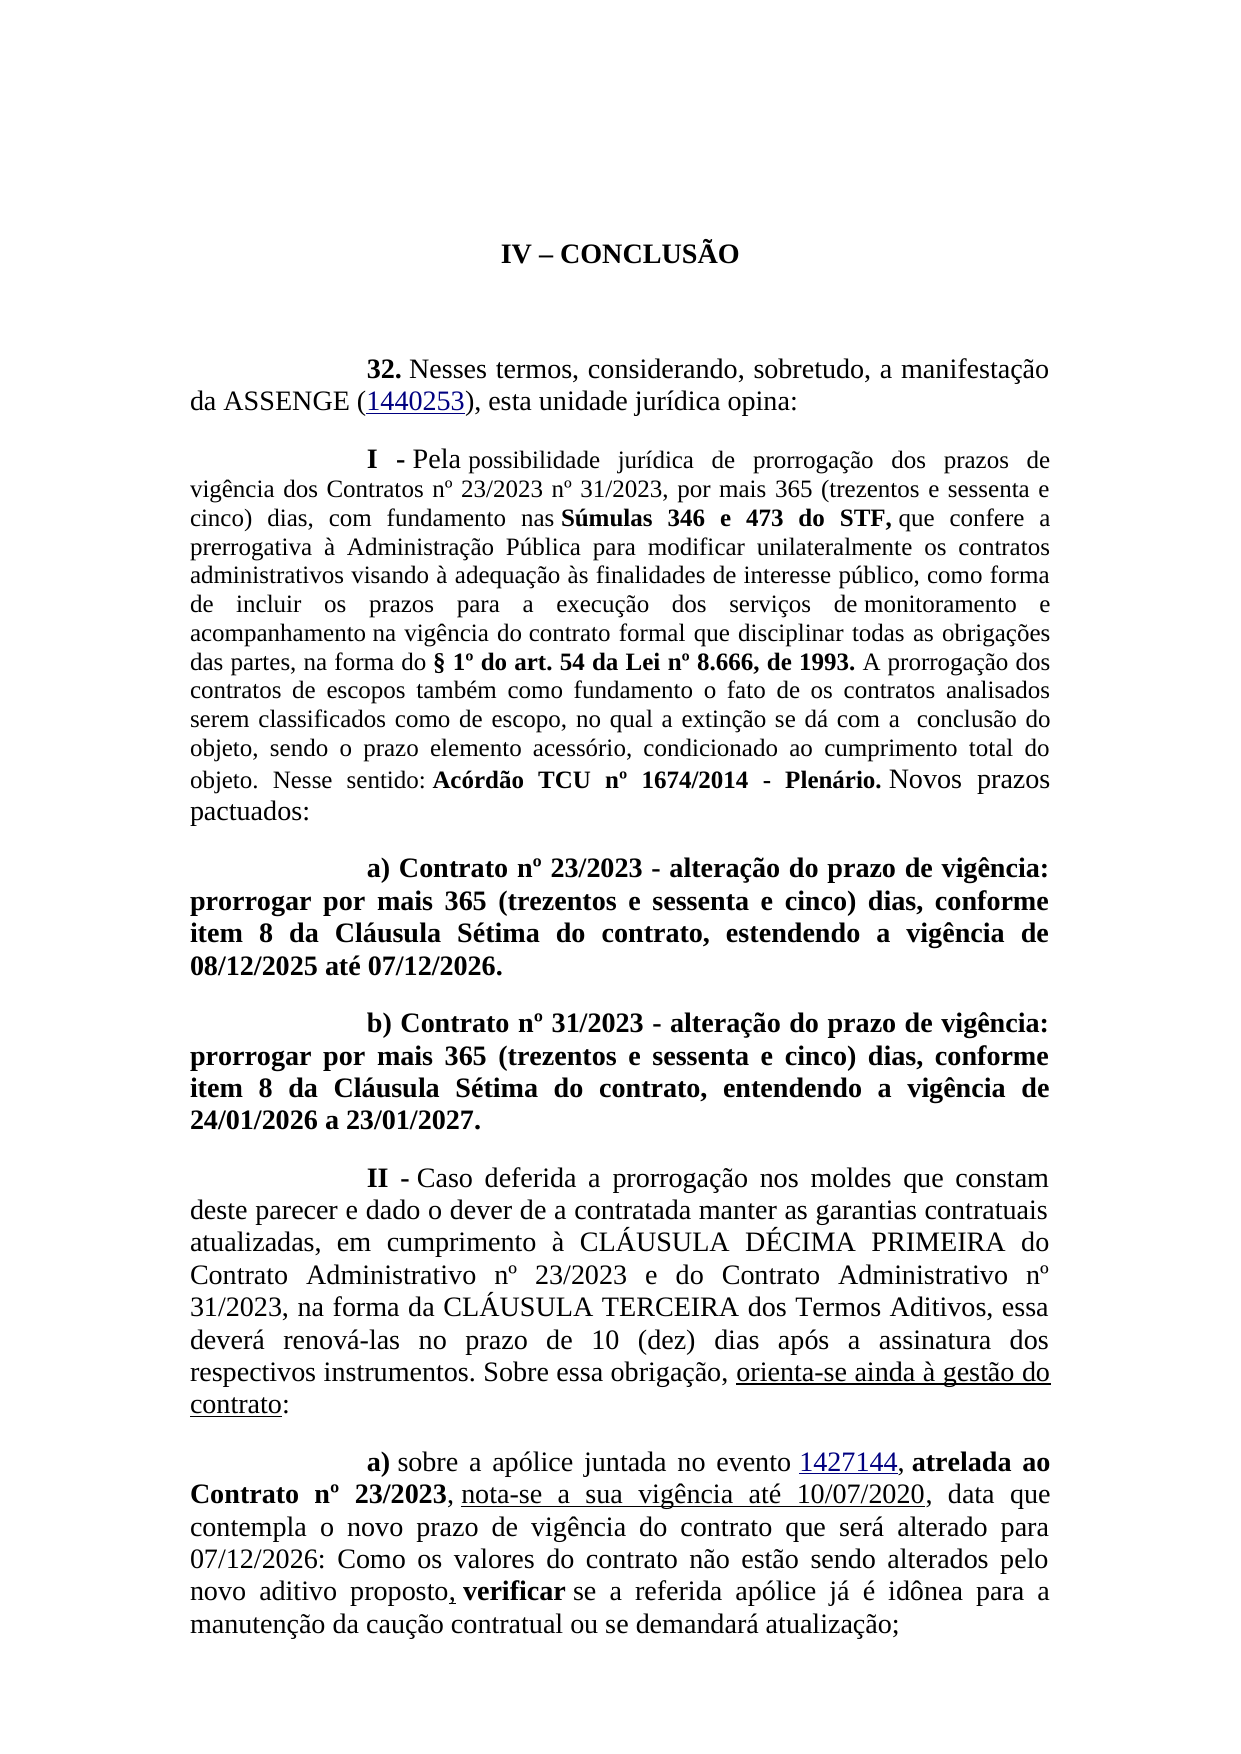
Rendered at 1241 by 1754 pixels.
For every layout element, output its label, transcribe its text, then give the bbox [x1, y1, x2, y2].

text IV – CONCLUSÃO [190, 237, 1051, 270]
text a) Contrato nº 23/2023 - alteração do prazo de vigência: prorrogar por mais 365 (trezentos e sessenta e cinco) dias, conforme item 8 da Cláusula Sétima do contrato, estendendo a vigência de 08/12/2025 até 07/12/2026. [190, 852, 1051, 981]
text I - Pela possibilidade jurídica de prorrogação dos prazos de vigência dos Contratos nº 23/2023 nº 31/2023, por mais 365 (trezentos e sessenta e cinco) dias, com fundamento nas Súmulas 346 e 473 do STF, que confere a prerrogativa à Administração Pública para modificar unilateralmente os contratos administrativos visando à adequação às finalidades de interesse público, como forma de incluir os prazos para a execução dos serviços de monitoramento e acompanhamento na vigência do contrato formal que disciplinar todas as obrigações das partes, na forma do § 1º do art. 54 da Lei nº 8.666, de 1993. A prorrogação dos contratos de escopos também como fundamento o fato de os contratos analisados serem classificados como de escopo, no qual a extinção se dá com a conclusão do objeto, sendo o prazo elemento acessório, condicionado ao cumprimento total do objeto. Nesse sentido: Acórdão TCU nº 1674/2014 - Plenário. Novos prazos pactuados: [190, 442, 1051, 827]
text a) sobre a apólice juntada no evento 1427144, atrelada ao Contrato nº 23/2023, nota-se a sua vigência até 10/07/2020, data que contempla o novo prazo de vigência do contrato que será alterado para 07/12/2026: Como os valores do contrato não estão sendo alterados pelo novo aditivo proposto, verificar se a referida apólice já é idônea para a manutenção da caução contratual ou se demandará atualização; [190, 1445, 1051, 1639]
text 32. Nesses termos, considerando, sobretudo, a manifestação da ASSENGE (1440253), esta unidade jurídica opina: [190, 352, 1051, 417]
text II - Caso deferida a prorrogação nos moldes que constam deste parecer e dado o dever de a contratada manter as garantias contratuais atualizadas, em cumprimento à CLÁUSULA DÉCIMA PRIMEIRA do Contrato Administrativo nº 23/2023 e do Contrato Administrativo nº 31/2023, na forma da CLÁUSULA TERCEIRA dos Termos Aditivos, essa deverá renová-las no prazo de 10 (dez) dias após a assinatura dos respectivos instrumentos. Sobre essa obrigação, orienta-se ainda à gestão do contrato: [190, 1161, 1051, 1420]
text b) Contrato nº 31/2023 - alteração do prazo de vigência: prorrogar por mais 365 (trezentos e sessenta e cinco) dias, conforme item 8 da Cláusula Sétima do contrato, entendendo a vigência de 24/01/2026 a 23/01/2027. [190, 1006, 1051, 1136]
